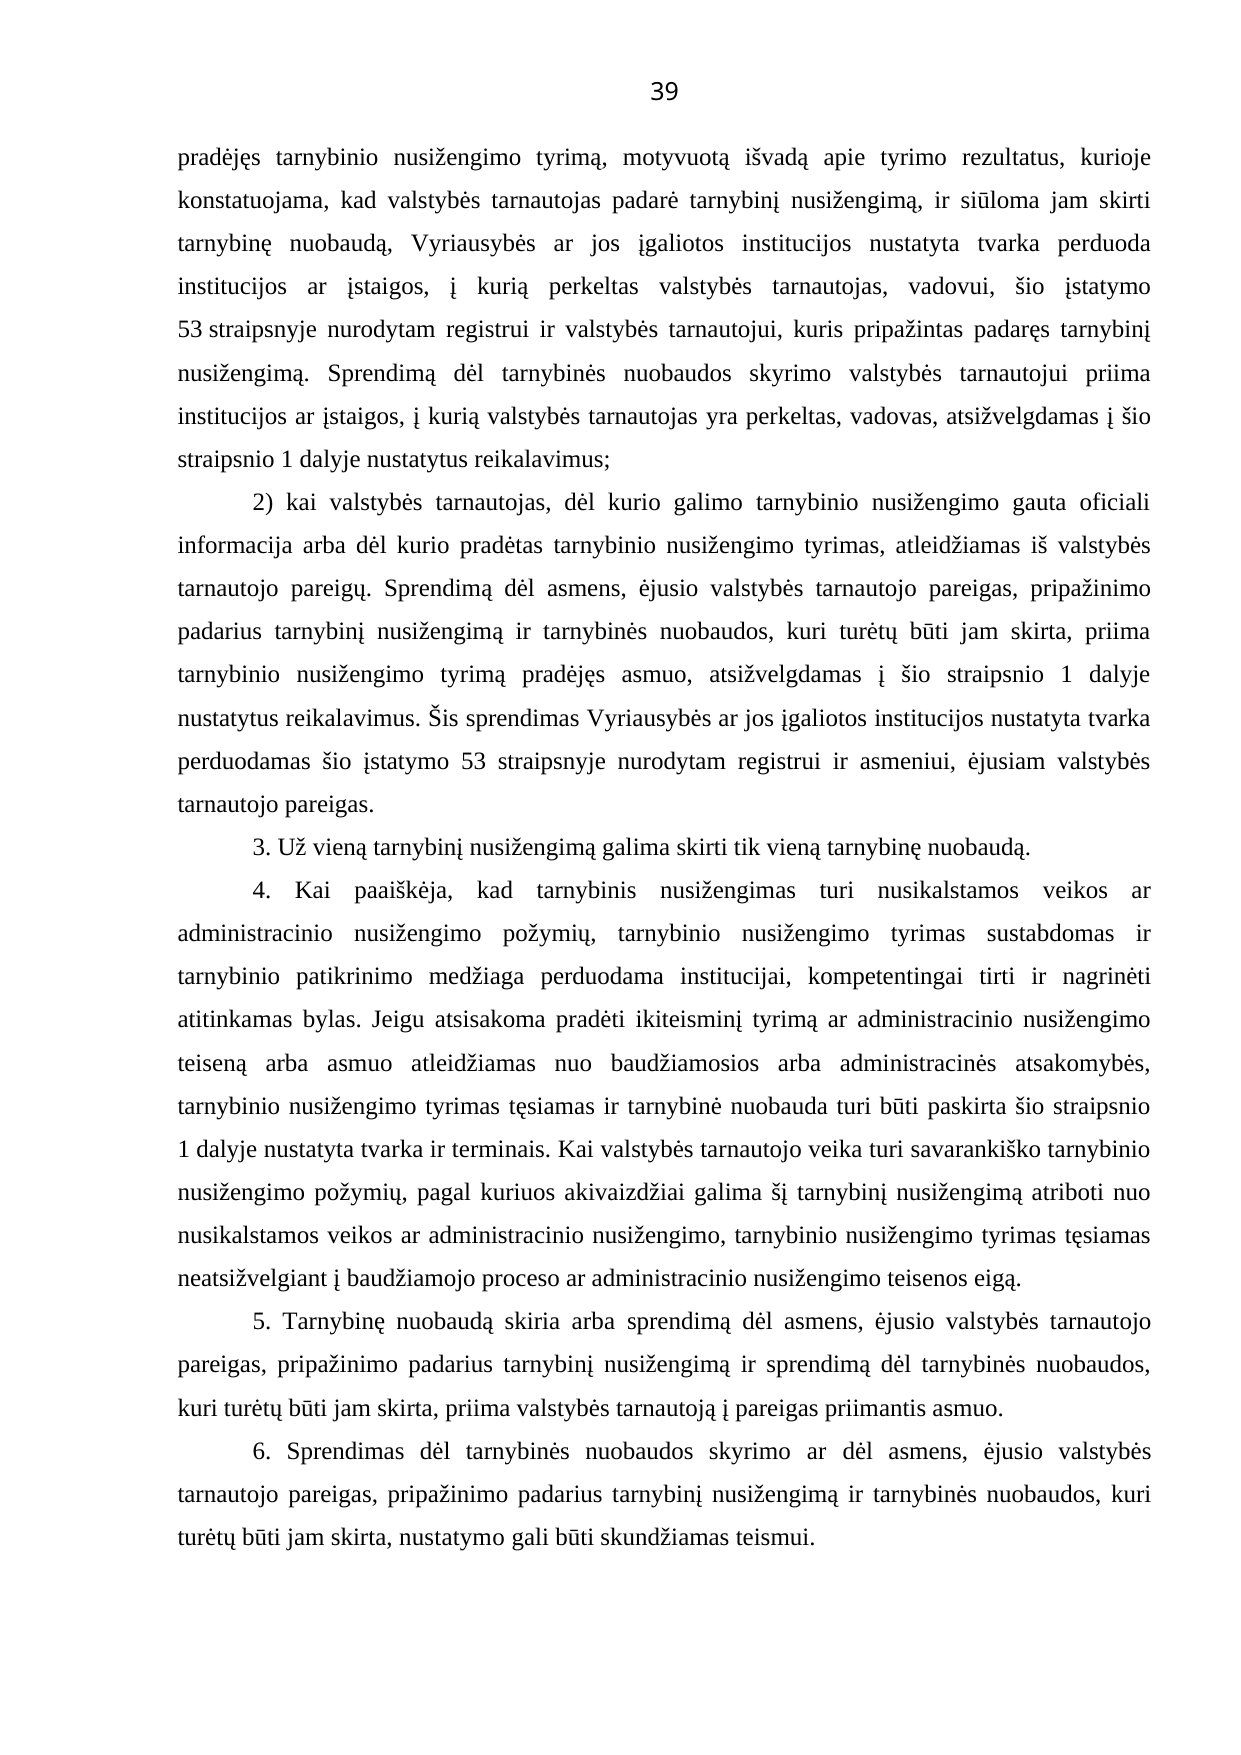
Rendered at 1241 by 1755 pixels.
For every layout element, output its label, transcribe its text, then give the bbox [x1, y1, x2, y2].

text 2) kai valstybės tarnautojas, dėl kurio galimo tarnybinio nusižengimo gauta oficiali informacija arba dėl kurio pradėtas tarnybinio nusižengimo tyrimas, atleidžiamas iš valstybės tarnautojo pareigų. Sprendimą dėl asmens, ėjusio valstybės tarnautojo pareigas, pripažinimo padarius tarnybinį nusižengimą ir tarnybinės nuobaudos, kuri turėtų būti jam skirta, priima tarnybinio nusižengimo tyrimą pradėjęs asmuo, atsižvelgdamas į šio straipsnio 1 dalyje nustatytus reikalavimus. Šis sprendimas Vyriausybės ar jos įgaliotos institucijos nustatyta tvarka perduodamas šio įstatymo 53 straipsnyje nurodytam registrui ir asmeniui, ėjusiam valstybės tarnautojo pareigas. [177, 487, 1152, 818]
text 3. Už vieną tarnybinį nusižengimą galima skirti tik vieną tarnybinę nuobaudą. [177, 832, 1152, 861]
text 6. Sprendimas dėl tarnybinės nuobaudos skyrimo ar dėl asmens, ėjusio valstybės tarnautojo pareigas, pripažinimo padarius tarnybinį nusižengimą ir tarnybinės nuobaudos, kuri turėtų būti jam skirta, nustatymo gali būti skundžiamas teismui. [177, 1436, 1152, 1551]
text 5. Tarnybinę nuobaudą skiria arba sprendimą dėl asmens, ėjusio valstybės tarnautojo pareigas, pripažinimo padarius tarnybinį nusižengimą ir sprendimą dėl tarnybinės nuobaudos, kuri turėtų būti jam skirta, priima valstybės tarnautoją į pareigas priimantis asmuo. [177, 1306, 1152, 1421]
text pradėjęs tarnybinio nusižengimo tyrimą, motyvuotą išvadą apie tyrimo rezultatus, kurioje konstatuojama, kad valstybės tarnautojas padarė tarnybinį nusižengimą, ir siūloma jam skirti tarnybinę nuobaudą, Vyriausybės ar jos įgaliotos institucijos nustatyta tvarka perduoda institucijos ar įstaigos, į kurią perkeltas valstybės tarnautojas, vadovui, šio įstatymo 53 straipsnyje nurodytam registrui ir valstybės tarnautojui, kuris pripažintas padaręs tarnybinį nusižengimą. Sprendimą dėl tarnybinės nuobaudos skyrimo valstybės tarnautojui priima institucijos ar įstaigos, į kurią valstybės tarnautojas yra perkeltas, vadovas, atsižvelgdamas į šio straipsnio 1 dalyje nustatytus reikalavimus; [177, 142, 1152, 473]
text 4. Kai paaiškėja, kad tarnybinis nusižengimas turi nusikalstamos veikos ar administracinio nusižengimo požymių, tarnybinio nusižengimo tyrimas sustabdomas ir tarnybinio patikrinimo medžiaga perduodama institucijai, kompetentingai tirti ir nagrinėti atitinkamas bylas. Jeigu atsisakoma pradėti ikiteisminį tyrimą ar administracinio nusižengimo teiseną arba asmuo atleidžiamas nuo baudžiamosios arba administracinės atsakomybės, tarnybinio nusižengimo tyrimas tęsiamas ir tarnybinė nuobauda turi būti paskirta šio straipsnio 1 dalyje nustatyta tvarka ir terminais. Kai valstybės tarnautojo veika turi savarankiško tarnybinio nusižengimo požymių, pagal kuriuos akivaizdžiai galima šį tarnybinį nusižengimą atriboti nuo nusikalstamos veikos ar administracinio nusižengimo, tarnybinio nusižengimo tyrimas tęsiamas neatsižvelgiant į baudžiamojo proceso ar administracinio nusižengimo teisenos eigą. [177, 875, 1152, 1292]
